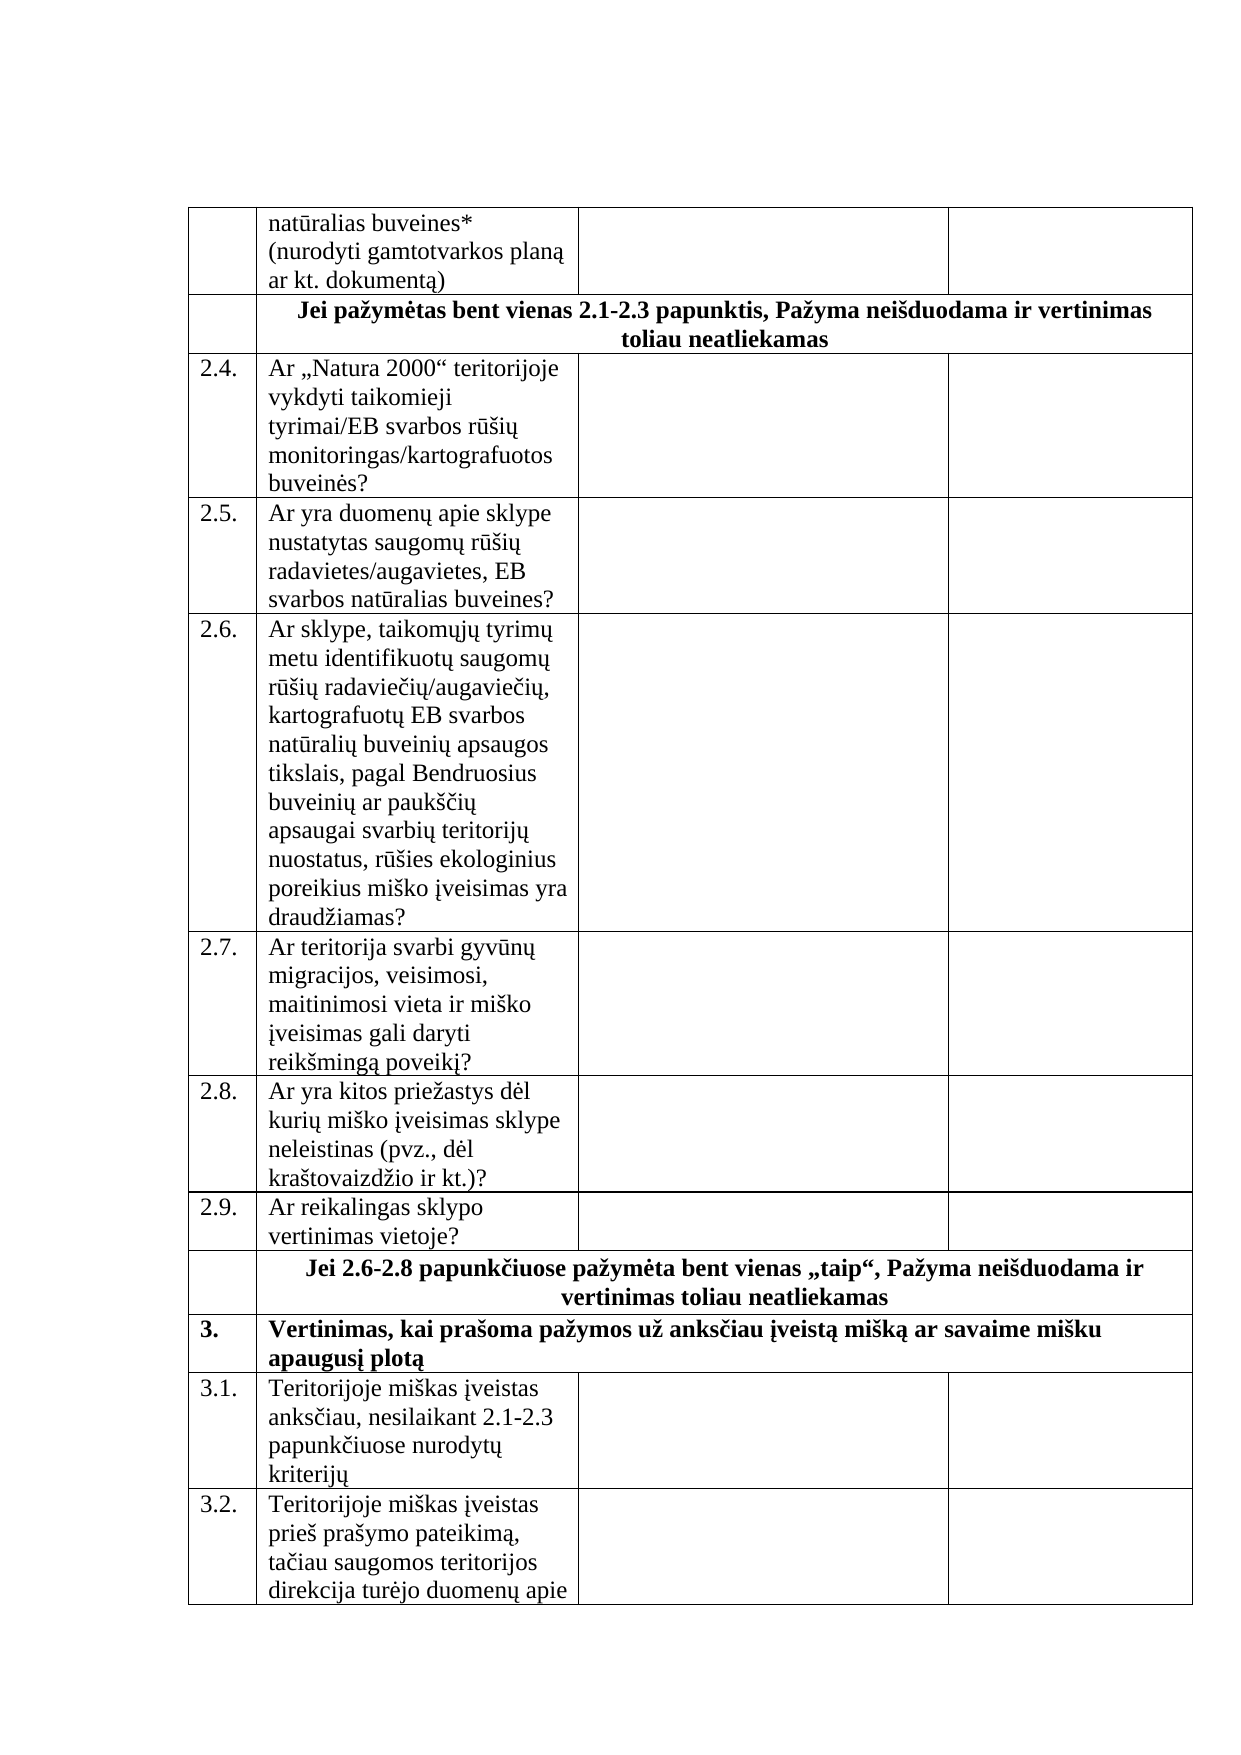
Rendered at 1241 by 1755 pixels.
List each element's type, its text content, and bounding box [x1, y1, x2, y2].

table_cell [949, 614, 1192, 931]
table_cell 3. [189, 1315, 256, 1372]
table_cell [579, 1489, 948, 1604]
table_cell [189, 208, 256, 294]
table_cell Teritorijoje miškas įveistas prieš prašymo pateikimą, tačiau saugomos teritorijos direkcija turėjo duomenų apie [257, 1489, 578, 1604]
table_cell [949, 208, 1192, 294]
table_cell Ar sklype, taikomųjų tyrimų metu identifikuotų saugomų rūšių radaviečių/augaviečių, kartografuotų EB svarbos natūralių buveinių apsaugos tikslais, pagal Bendruosius buveinių ar paukščių apsaugai svarbių teritorijų nuostatus, rūšies ekologinius poreikius miško įveisimas yra draudžiamas? [257, 614, 578, 931]
table_cell [579, 498, 948, 613]
table_cell natūralias buveines* (nurodyti gamtotvarkos planą ar kt. dokumentą) [257, 208, 578, 294]
table_cell Jei 2.6-2.8 papunkčiuose pažymėta bent vienas „taip“, Pažyma neišduodama ir vertinimas toliau neatliekamas [257, 1251, 1192, 1313]
table_cell [949, 932, 1192, 1075]
table_cell 2.5. [189, 498, 256, 613]
table_cell 3.1. [189, 1373, 256, 1488]
table_cell 2.9. [189, 1193, 256, 1250]
table_cell [949, 1373, 1192, 1488]
table_cell [579, 1193, 948, 1250]
table_cell Ar yra duomenų apie sklype nustatytas saugomų rūšių radavietes/augavietes, EB svarbos natūralias buveines? [257, 498, 578, 613]
table_cell Ar yra kitos priežastys dėl kurių miško įveisimas sklype neleistinas (pvz., dėl kraštovaizdžio ir kt.)? [257, 1076, 578, 1191]
table_cell [949, 354, 1192, 497]
table_cell [579, 208, 948, 294]
table_cell [579, 1076, 948, 1191]
table_cell [579, 932, 948, 1075]
table_cell [579, 354, 948, 497]
table_cell Jei pažymėtas bent vienas 2.1-2.3 papunktis, Pažyma neišduodama ir vertinimas toliau neatliekamas [257, 295, 1192, 352]
table_cell Ar „Natura 2000“ teritorijoje vykdyti taikomieji tyrimai/EB svarbos rūšių monitoringas/kartografuotos buveinės? [257, 354, 578, 497]
table_cell Ar teritorija svarbi gyvūnų migracijos, veisimosi, maitinimosi vieta ir miško įveisimas gali daryti reikšmingą poveikį? [257, 932, 578, 1075]
table_cell [949, 1489, 1192, 1604]
table_cell Ar reikalingas sklypo vertinimas vietoje? [257, 1193, 578, 1250]
table_cell 2.6. [189, 614, 256, 931]
table_cell 2.4. [189, 354, 256, 497]
table_cell [579, 1373, 948, 1488]
table_cell 2.7. [189, 932, 256, 1075]
table_cell Teritorijoje miškas įveistas anksčiau, nesilaikant 2.1-2.3 papunkčiuose nurodytų kriterijų [257, 1373, 578, 1488]
table_cell [189, 295, 256, 352]
table_cell 3.2. [189, 1489, 256, 1604]
table_cell [579, 614, 948, 931]
table_cell [189, 1251, 256, 1313]
table_cell [949, 1193, 1192, 1250]
table_cell [949, 498, 1192, 613]
table_cell 2.8. [189, 1076, 256, 1191]
table_cell Vertinimas, kai prašoma pažymos už anksčiau įveistą mišką ar savaime mišku apaugusį plotą [257, 1315, 1192, 1372]
table_cell [949, 1076, 1192, 1191]
